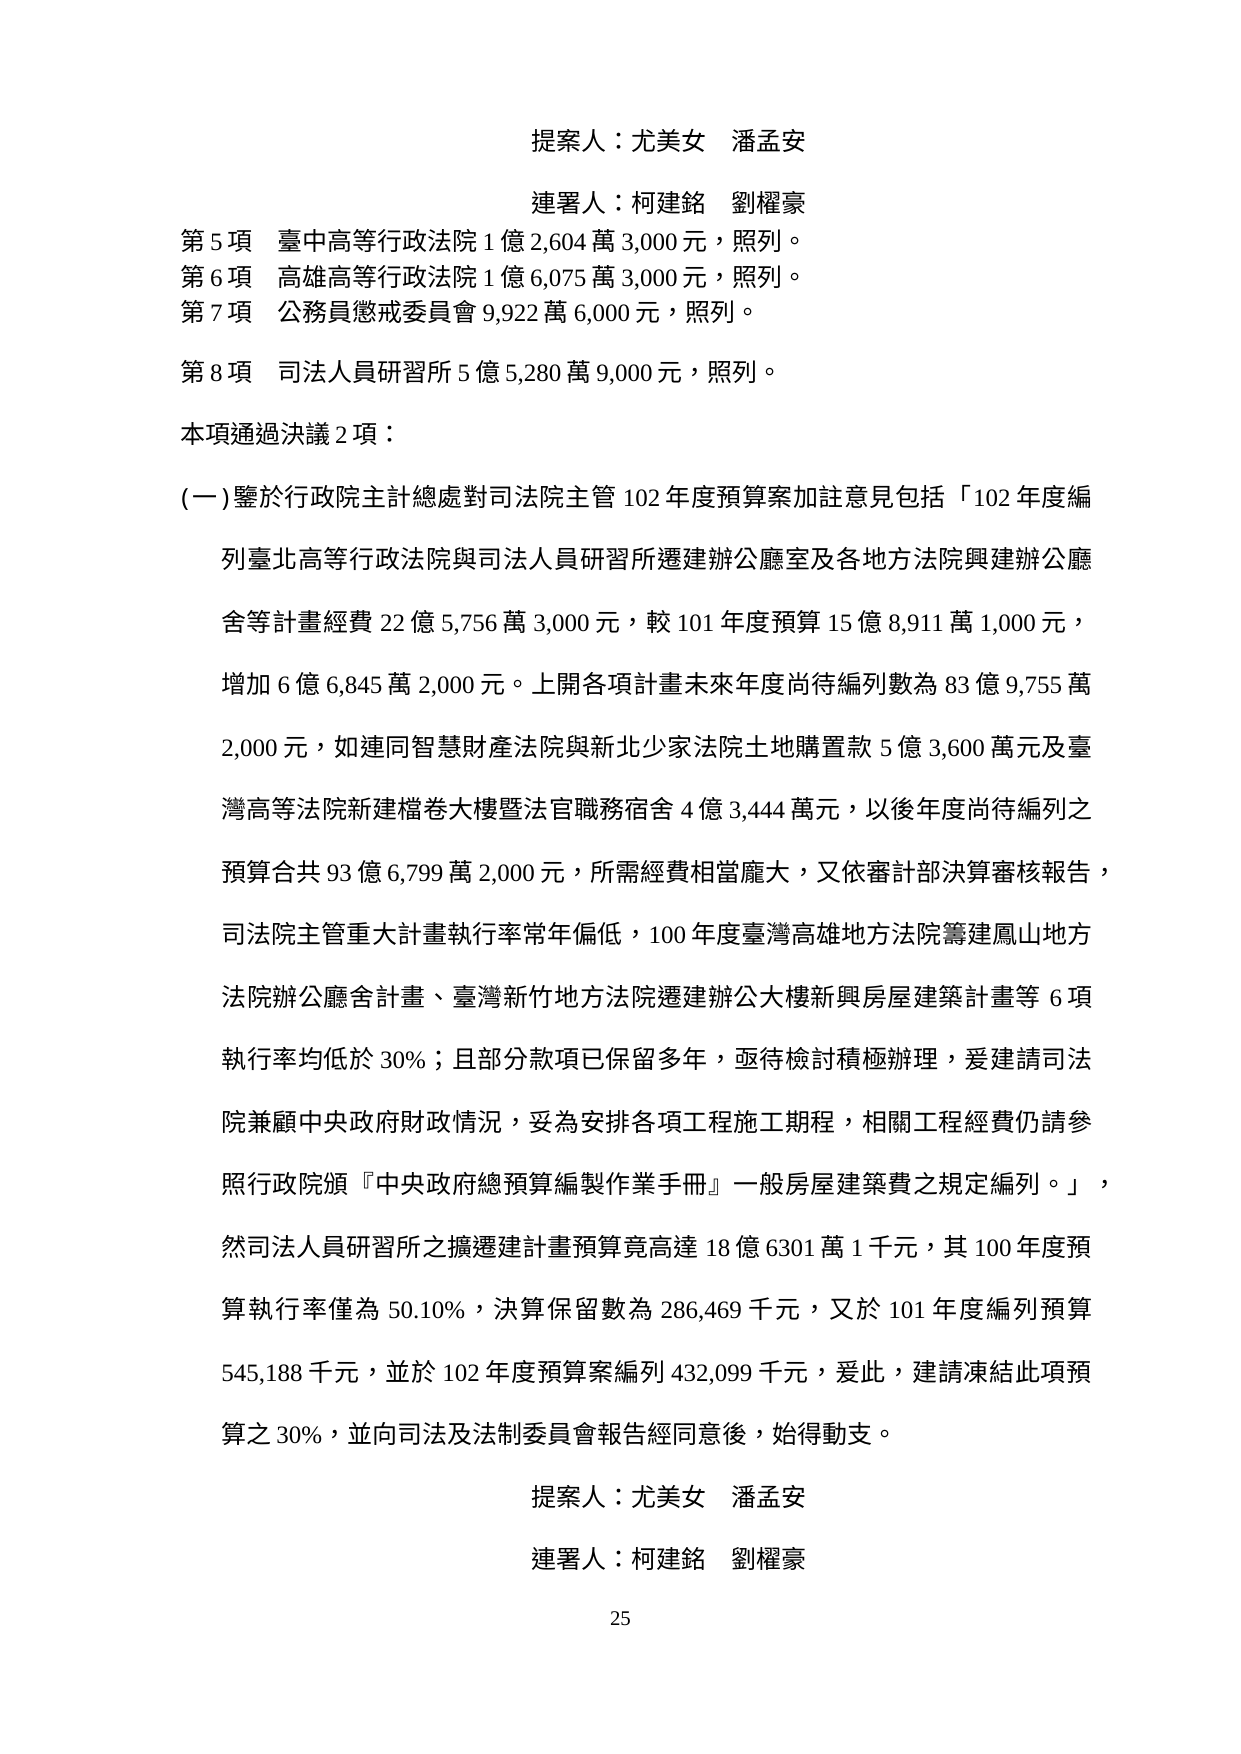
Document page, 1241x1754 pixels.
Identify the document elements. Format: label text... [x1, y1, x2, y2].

text 第5項 臺中高等行政法院1億2,604萬3,000元，照列。 [148, 222, 1092, 258]
text 提案人：尤美女 潘孟安 [177, 1454, 1092, 1516]
text 連署人：柯建銘 劉櫂豪 [177, 160, 1092, 222]
text 本項通過決議2項： [148, 391, 1092, 454]
text 連署人：柯建銘 劉櫂豪 [177, 1516, 1092, 1579]
text 第8項 司法人員研習所5億5,280萬9,000元，照列。 [148, 329, 1092, 391]
text 提案人：尤美女 潘孟安 [177, 97, 1092, 160]
text (一)鑒於行政院主計總處對司法院主管102年度預算案加註意見包括「102年度編列臺北高等行政法院與司法人員研習所遷建辦公廳室及各地方法院興建辦公廳舍等計畫經費22億5,756萬3,000元，較101年度預算15億8,911萬1,000元，增加6億6,845萬2,000元。上開各項計畫未來年度尚待編列數為83億9,755萬2,000元，如連同智慧財產法院與新北少家法院土地購置款5億3,600萬元及臺灣高等法院新建檔卷大樓暨法官職務宿舍4億3,444萬元，以後年度尚待編列之預算合共93億6,799萬2,000元，所需經費相當龐大，又依審計部決算審核報告，司法院主管重大計畫執行率常年偏低，100年度臺灣高雄地方法院籌建鳳山地方法院辦公廳舍計畫、臺灣新竹地方法院遷建辦公大樓新興房屋建築計畫等6項執行率均低於30%；且部分款項已保留多年，亟待檢討積極辦理，爰建請司法院兼顧中央政府財政情況，妥為安排各項工程施工期程，相關工程經費仍請參照行政院頒『中央政府總預算編製作業手冊』一般房屋建築費之規定編列。」，然司法人員研習所之擴遷建計畫預算竟高達18億6301萬1千元，其100年度預算執行率僅為50.10%，決算保留數為286,469千元，又於101年度編列預算545,188千元，並於102年度預算案編列432,099千元，爰此，建請凍結此項預算之30%，並向司法及法制委員會報告經同意後，始得動支。 [177, 454, 1092, 1454]
text 第6項 高雄高等行政法院1億6,075萬3,000元，照列。 [148, 258, 1092, 293]
text 第7項 公務員懲戒委員會9,922萬6,000元，照列。 [148, 293, 1092, 329]
